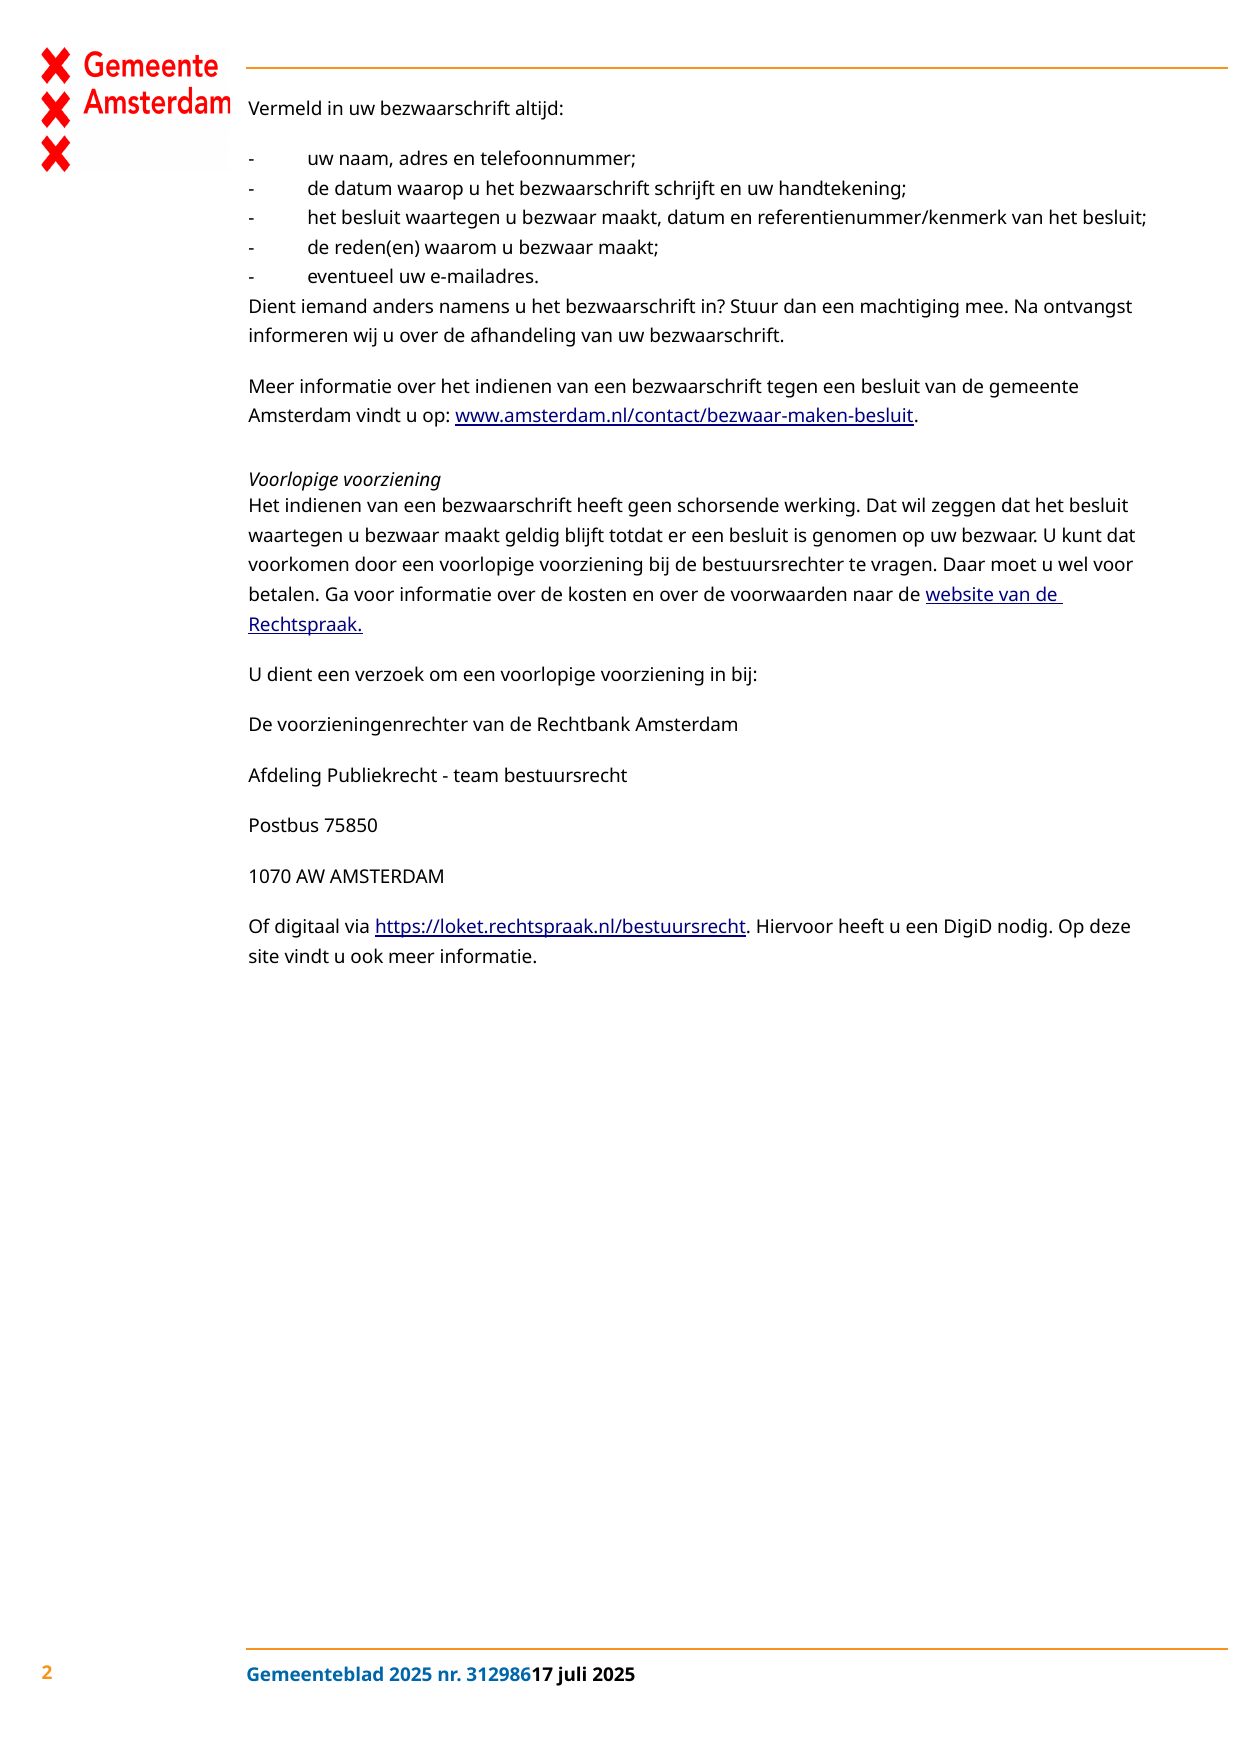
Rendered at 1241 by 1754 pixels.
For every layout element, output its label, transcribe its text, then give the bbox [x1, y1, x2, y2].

text Meer informatie over het indienen van een bezwaarschrift tegen een besluit van de gemeente Amsterdam vindt u op: www.amsterdam.nl/contact/bezwaar-maken-besluit. [248, 373, 1152, 428]
text U dient een verzoek om een voorlopige voorziening in bij: [248, 661, 1152, 687]
text Postbus 75850 [248, 812, 1152, 838]
text Dient iemand anders namens u het bezwaarschrift in? Stuur dan een machtiging mee. Na ontvangst informeren wij u over de afhandeling van uw bezwaarschrift. [248, 293, 1152, 348]
picture [41, 47, 231, 172]
text Het indienen van een bezwaarschrift heeft geen schorsende werking. Dat wil zeggen dat het besluit waartegen u bezwaar maakt geldig blijft totdat er een besluit is genomen op uw bezwaar. U kunt dat voorkomen door een voorlopige voorziening bij de bestuursrechter te vragen. Daar moet u wel voor betalen. Ga voor informatie over de kosten en over de voorwaarden naar de website van de Rechtspraak. [248, 492, 1152, 636]
list het besluit waartegen u bezwaar maakt, datum en referentienummer/kenmerk van het besluit; [248, 204, 1152, 230]
text Afdeling Publiekrecht - team bestuursrecht [248, 762, 1152, 788]
list de datum waarop u het bezwaarschrift schrijft en uw handtekening; [248, 175, 1152, 201]
text De voorzieningenrechter van de Rechtbank Amsterdam [248, 712, 1152, 737]
text Voorlopige voorziening [248, 467, 1152, 492]
list de reden(en) waarom u bezwaar maakt; [248, 234, 1152, 260]
list uw naam, adres en telefoonnummer; [248, 145, 1152, 171]
list eventueel uw e-mailadres. [248, 263, 1152, 289]
text Vermeld in uw bezwaarschrift altijd: [248, 95, 1152, 121]
text 1070 AW AMSTERDAM [248, 863, 1152, 888]
text Of digitaal via https://loket.rechtspraak.nl/bestuursrecht. Hiervoor heeft u een DigiD nodig. Op deze site vindt u ook meer informatie. [248, 913, 1152, 968]
